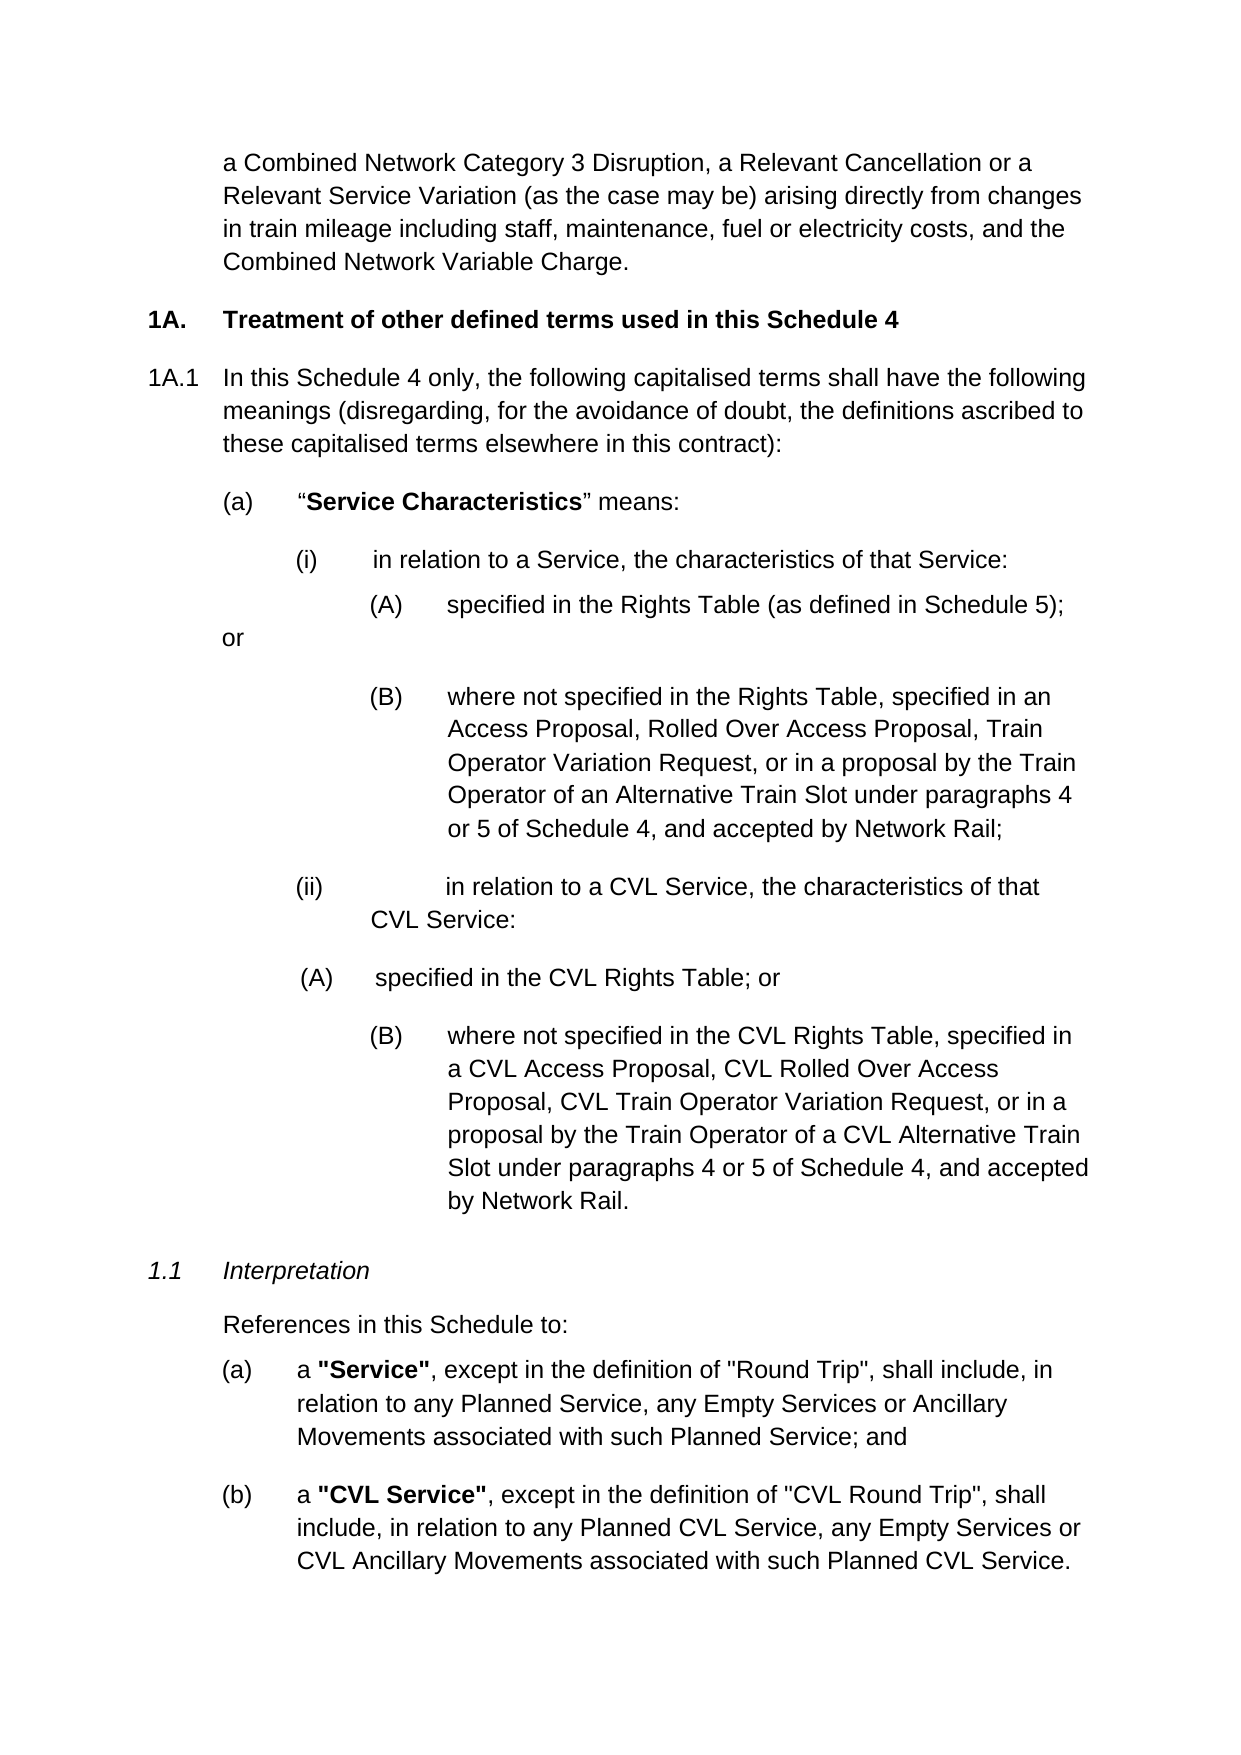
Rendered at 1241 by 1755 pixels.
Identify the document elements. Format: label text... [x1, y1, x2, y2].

list (A) specified in the CVL Rights Table; or [150, 963, 1093, 991]
text a Combined Network Category 3 Disruption, a Relevant Cancellation or a Relevant Service Variation (as the case may be) arising directly from changes in train mileage including staff, maintenance, fuel or electricity costs, and the Combined Network Variable Charge. [223, 148, 1093, 276]
list a "Service", except in the definition of "Round Trip", shall include, in relation to any Planned Service, any Empty Services or Ancillary Movements associated with such Planned Service; and [222, 1356, 1093, 1450]
text (a) “Service Characteristics” means: [223, 487, 1093, 516]
list (B) where not specified in the Rights Table, specified in an Access Proposal, Rolled Over Access Proposal, Train Operator Variation Request, or in a proposal by the Train Operator of an Alternative Train Slot under paragraphs 4 or 5 of Schedule 4, and accepted by Network Rail; [369, 681, 1093, 842]
list a "CVL Service", except in the definition of "CVL Round Trip", shall include, in relation to any Planned CVL Service, any Empty Services or CVL Ancillary Movements associated with such Planned CVL Service. [222, 1479, 1093, 1574]
list (A) specified in the Rights Table (as defined in Schedule 5); or [222, 590, 1093, 652]
list in relation to a CVL Service, the characteristics of that CVL Service: [295, 872, 1093, 933]
list (B) where not specified in the CVL Rights Table, specified in a CVL Access Proposal, CVL Rolled Over Access Proposal, CVL Train Operator Variation Request, or in a proposal by the Train Operator of a CVL Alternative Train Slot under paragraphs 4 or 5 of Schedule 4, and accepted by Network Rail. [369, 1021, 1093, 1214]
text 1A. Treatment of other defined terms used in this Schedule 4 [148, 305, 1093, 333]
text 1.1 Interpretation [148, 1256, 1093, 1285]
text References in this Schedule to: [223, 1310, 1093, 1339]
text (i) in relation to a Service, the characteristics of that Service: [295, 545, 1093, 574]
text 1A.1 In this Schedule 4 only, the following capitalised terms shall have the following meanings (disregarding, for the avoidance of doubt, the definitions ascribed to these capitalised terms elsewhere in this contract): [148, 363, 1093, 458]
